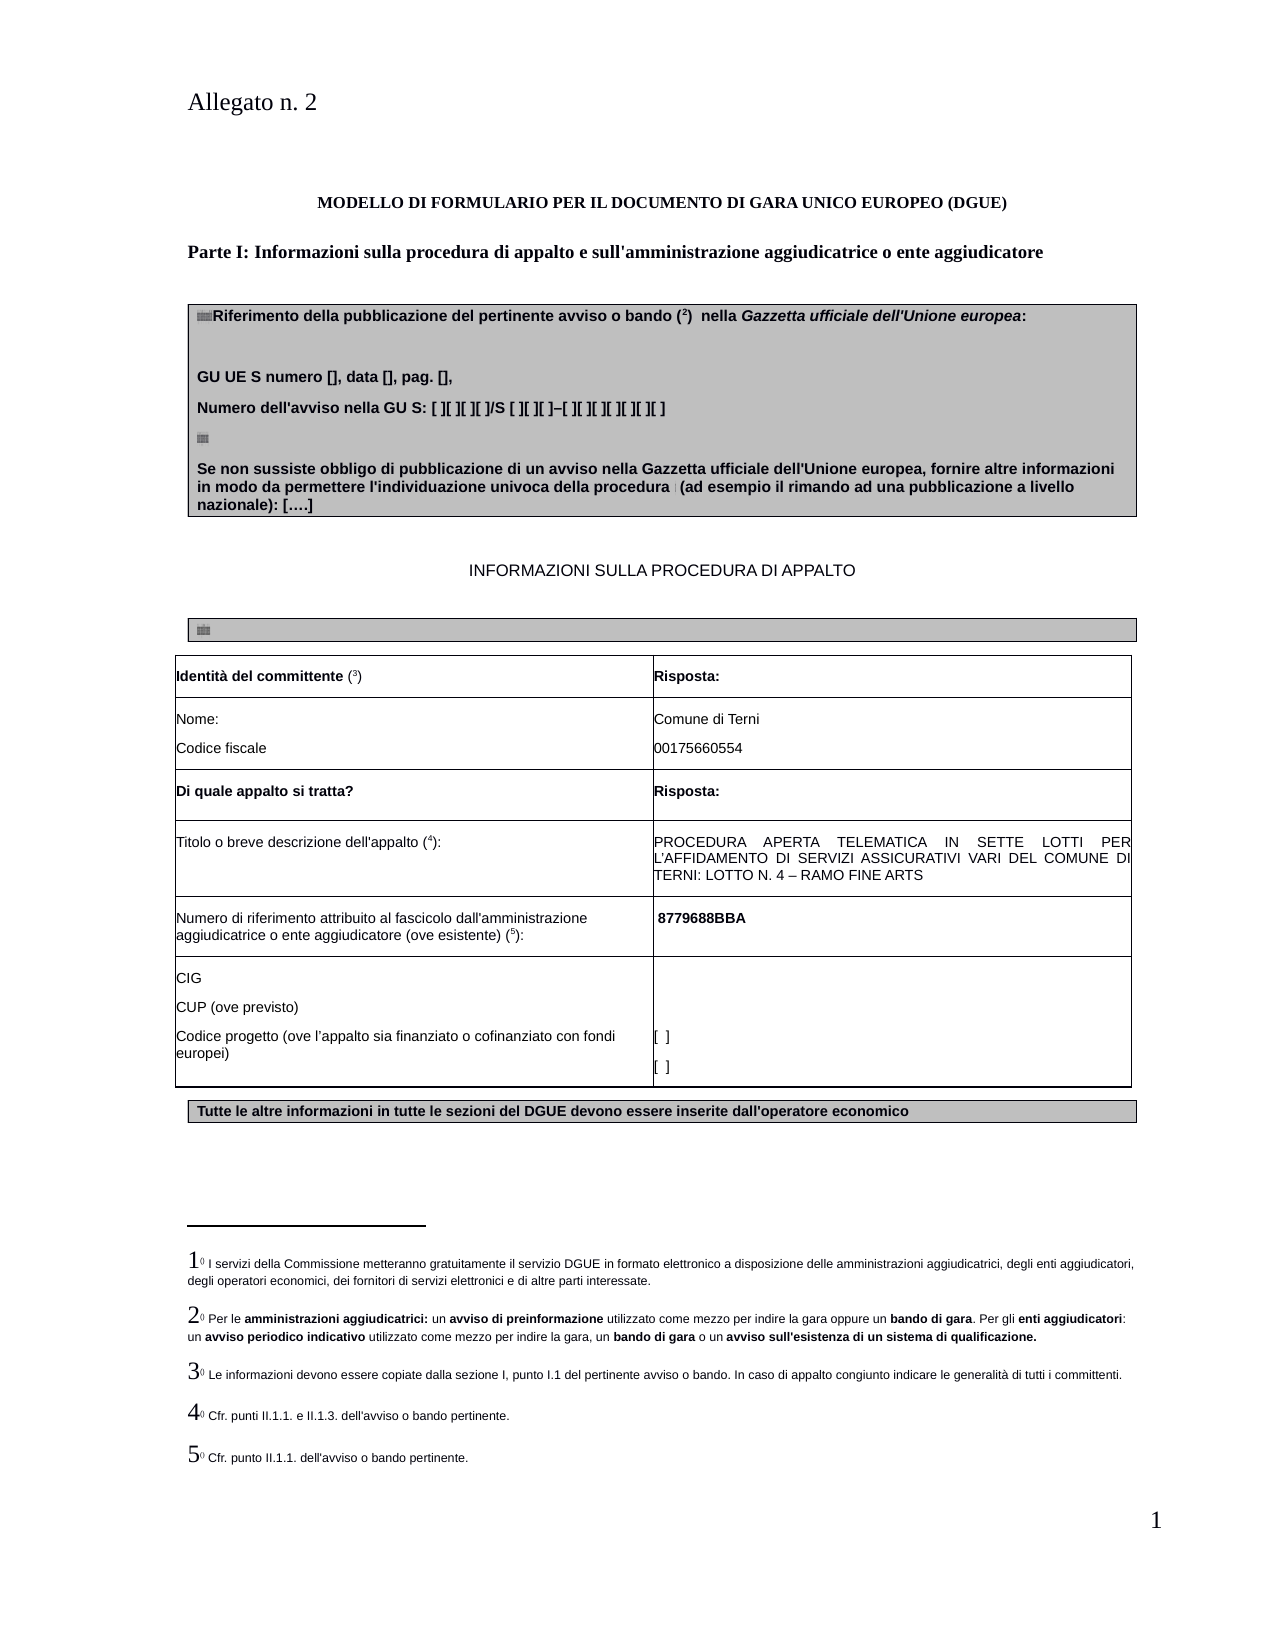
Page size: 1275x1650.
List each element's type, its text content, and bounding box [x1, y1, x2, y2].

text () I servizi della Commissione metteranno gratuitamente il servizio DGUE in formato elettronico a disposizione delle amministrazioni aggiudicatrici, degli enti aggiudicatori, degli operatori economici, dei fornitori di servizi elettronici e di altre parti interessate. [187, 1245, 1137, 1288]
table_cell [ ] [ ] [654, 957, 1131, 1086]
table_header Risposta: [654, 656, 1131, 697]
table_header Identità del committente () [176, 656, 653, 697]
table_cell Comune di Terni 00175660554 [654, 698, 1131, 769]
table_cell Nome: Codice fiscale [176, 698, 653, 769]
table_cell PROCEDURA APERTA TELEMATICA IN SETTE LOTTI PER L’AFFIDAMENTO DI SERVIZI ASSICURATIVI VARI DEL COMUNE DI TERNI: LOTTO N. 4 – RAMO FINE ARTS [654, 821, 1131, 896]
text GU UE S numero [], data [], pag. [], [189, 365, 1136, 386]
table_cell Titolo o breve descrizione dell'appalto (): [176, 821, 653, 896]
text ModEllo di formulario per il documento di gara unico europeo (DGUE) [187, 193, 1137, 212]
table_cell 8779688BBA [654, 897, 1131, 956]
table_cell Numero di riferimento attribuito al fascicolo dall'amministrazione aggiudicatrice o ente aggiudicatore (ove esistente) (): [176, 897, 653, 956]
title Parte I: Informazioni sulla procedura di appalto e sull'amministrazione aggiudicatrice o ente aggiudicatore [187, 241, 1137, 263]
text () Per le amministrazioni aggiudicatrici: un avviso di preinformazione utilizzato come mezzo per indire la gara oppure un bando di gara. Per gli enti aggiudicatori: un avviso periodico indicativo utilizzato come mezzo per indire la gara, un bando di gara o un avviso sull'esistenza di un sistema di qualificazione. [187, 1301, 1137, 1344]
title Informazioni sulla procedura di appalto [187, 561, 1137, 580]
text Numero dell'avviso nella GU S: [ ][ ][ ][ ]/S [ ][ ][ ]–[ ][ ][ ][ ][ ][ ][ ] [189, 396, 1136, 417]
table_cell Di quale appalto si tratta? [176, 770, 653, 820]
text Se non sussiste obbligo di pubblicazione di un avviso nella Gazzetta ufficiale dell'Unione europea, fornire altre informazioni in modo da permettere l'individuazione univoca della procedura di appalto (ad esempio il rimando ad una pubblicazione a livello nazionale): [….] [189, 457, 1136, 516]
text Le informazioni richieste dalla parte I saranno acquisite automaticamente a condizione che per generare e compilare il DGUE sia utilizzato il servizio DGUE in formato elettronico. In caso contrario tali informazioni devono essere inserite dall'operatore economico. [189, 619, 1136, 641]
text Per le procedure di appalto per le quali è stato pubblicato un avviso di indizione di gara nella Gazzetta ufficiale dell'Unione europea le informazioni richieste dalla parte I saranno acquisite automaticamente, a condizione che per generare e compilare il DGUE sia utilizzato il servizio DGUE elettronico (). Riferimento della pubblicazione del pertinente avviso o bando () nella Gazzetta ufficiale dell'Unione europea: [189, 305, 1136, 325]
table_cell CIG CUP (ove previsto) Codice progetto (ove l’appalto sia finanziato o cofinanziato con fondi europei) [176, 957, 653, 1086]
text Se non è pubblicato un avviso di indizione di gara nella GU UE, l'amministrazione aggiudicatrice o l'ente aggiudicatore deve compilare le informazioni in modo da permettere l'individuazione univoca della procedura di appalto: [189, 426, 1136, 447]
text Tutte le altre informazioni in tutte le sezioni del DGUE devono essere inserite dall'operatore economico [189, 1101, 1136, 1122]
table_cell Risposta: [654, 770, 1131, 820]
